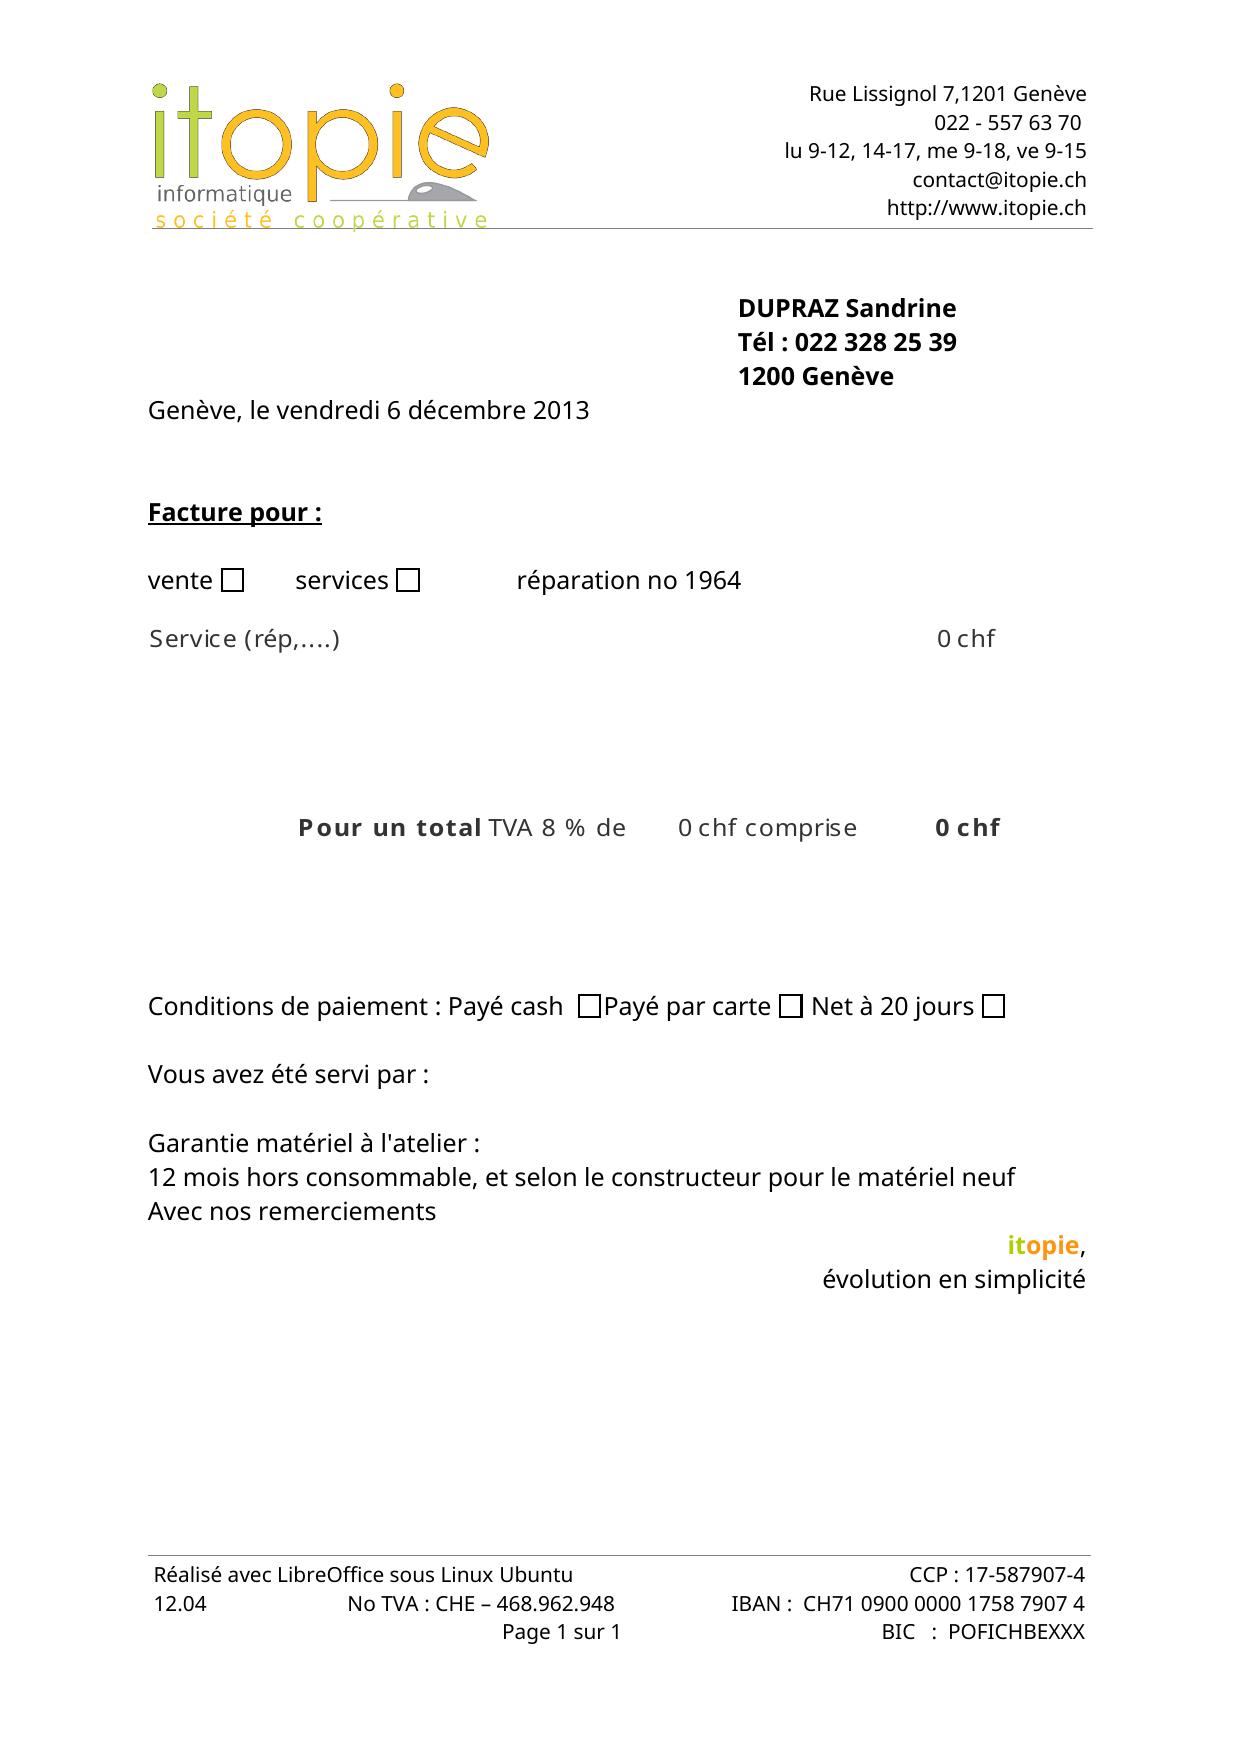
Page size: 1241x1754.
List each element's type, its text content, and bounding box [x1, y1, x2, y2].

text 1200 Genève [148, 358, 1093, 392]
text Tél : 022 328 25 39 [148, 324, 1093, 358]
text Avec nos remerciements [148, 1193, 1093, 1227]
text itopie, [148, 1227, 1093, 1262]
text Vous avez été servi par : [148, 1057, 1093, 1091]
text Conditions de paiement : Payé cash Payé par carte Net à 20 jours [148, 989, 1093, 1023]
text Facture pour : [148, 495, 1093, 529]
text 12 mois hors consommable, et selon le constructeur pour le matériel neuf [148, 1159, 1093, 1193]
picture [138, 72, 500, 244]
text vente services réparation no 1964 [148, 563, 1093, 597]
text Garantie matériel à l'atelier : [148, 1125, 1093, 1159]
text évolution en simplicité [148, 1262, 1093, 1296]
text DUPRAZ Sandrine [148, 290, 1093, 324]
text Genève, le vendredi 6 décembre 2013 [148, 392, 1093, 427]
